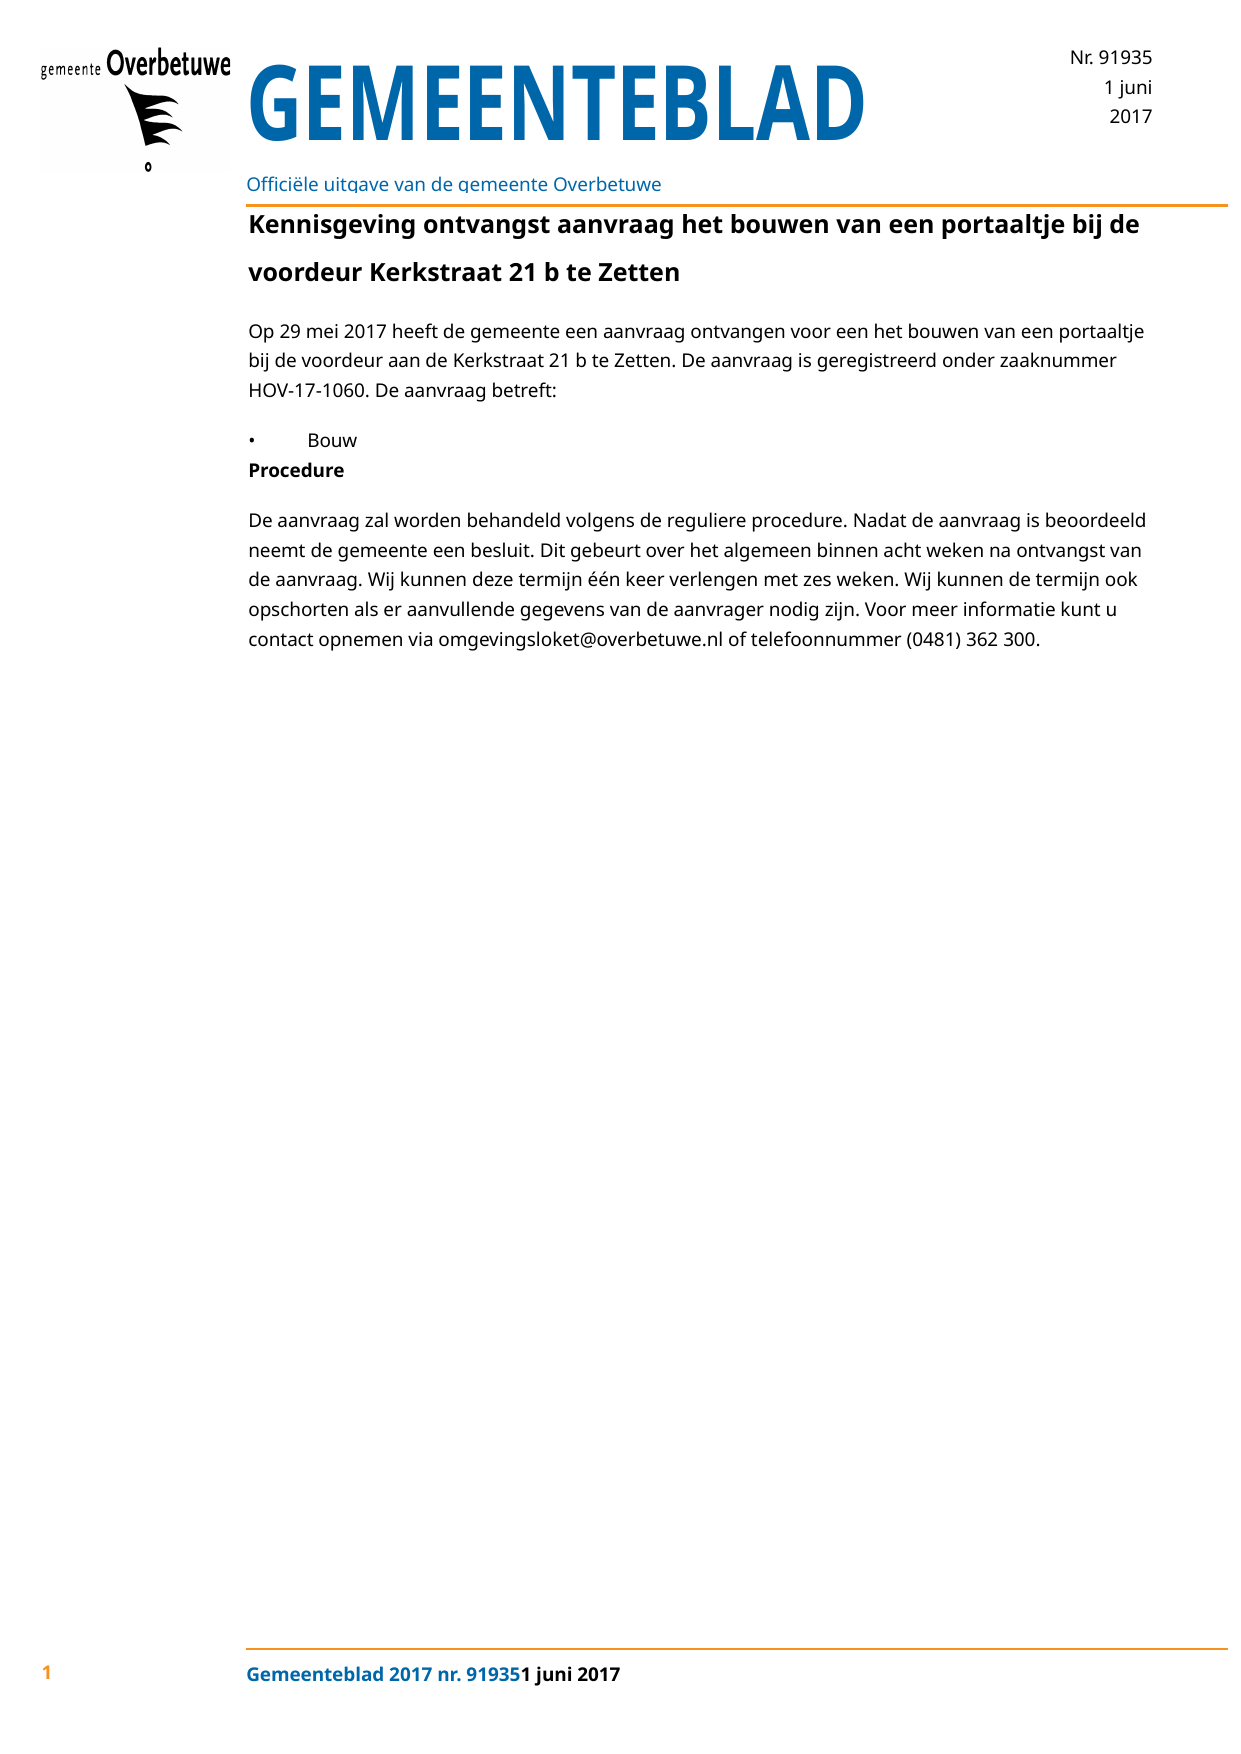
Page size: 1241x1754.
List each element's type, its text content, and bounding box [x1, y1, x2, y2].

text De aanvraag zal worden behandeld volgens de reguliere procedure. Nadat de aanvraag is beoordeeld neemt de gemeente een besluit. Dit gebeurt over het algemeen binnen acht weken na ontvangst van de aanvraag. Wij kunnen deze termijn één keer verlengen met zes weken. Wij kunnen de termijn ook opschorten als er aanvullende gegevens van de aanvrager nodig zijn. Voor meer informatie kunt u contact opnemen via omgevingsloket@overbetuwe.nl of telefoonnummer (0481) 362 300. [248, 507, 1152, 652]
list Bouw [248, 427, 1152, 453]
picture [41, 47, 231, 172]
text Kennisgeving ontvangst aanvraag het bouwen van een portaaltje bij de voordeur Kerkstraat 21 b te Zetten [248, 207, 1152, 288]
text Procedure [248, 457, 1152, 483]
text Op 29 mei 2017 heeft de gemeente een aanvraag ontvangen voor een het bouwen van een portaaltje bij de voordeur aan de Kerkstraat 21 b te Zetten. De aanvraag is geregistreerd onder zaaknummer HOV-17-1060. De aanvraag betreft: [248, 318, 1152, 403]
